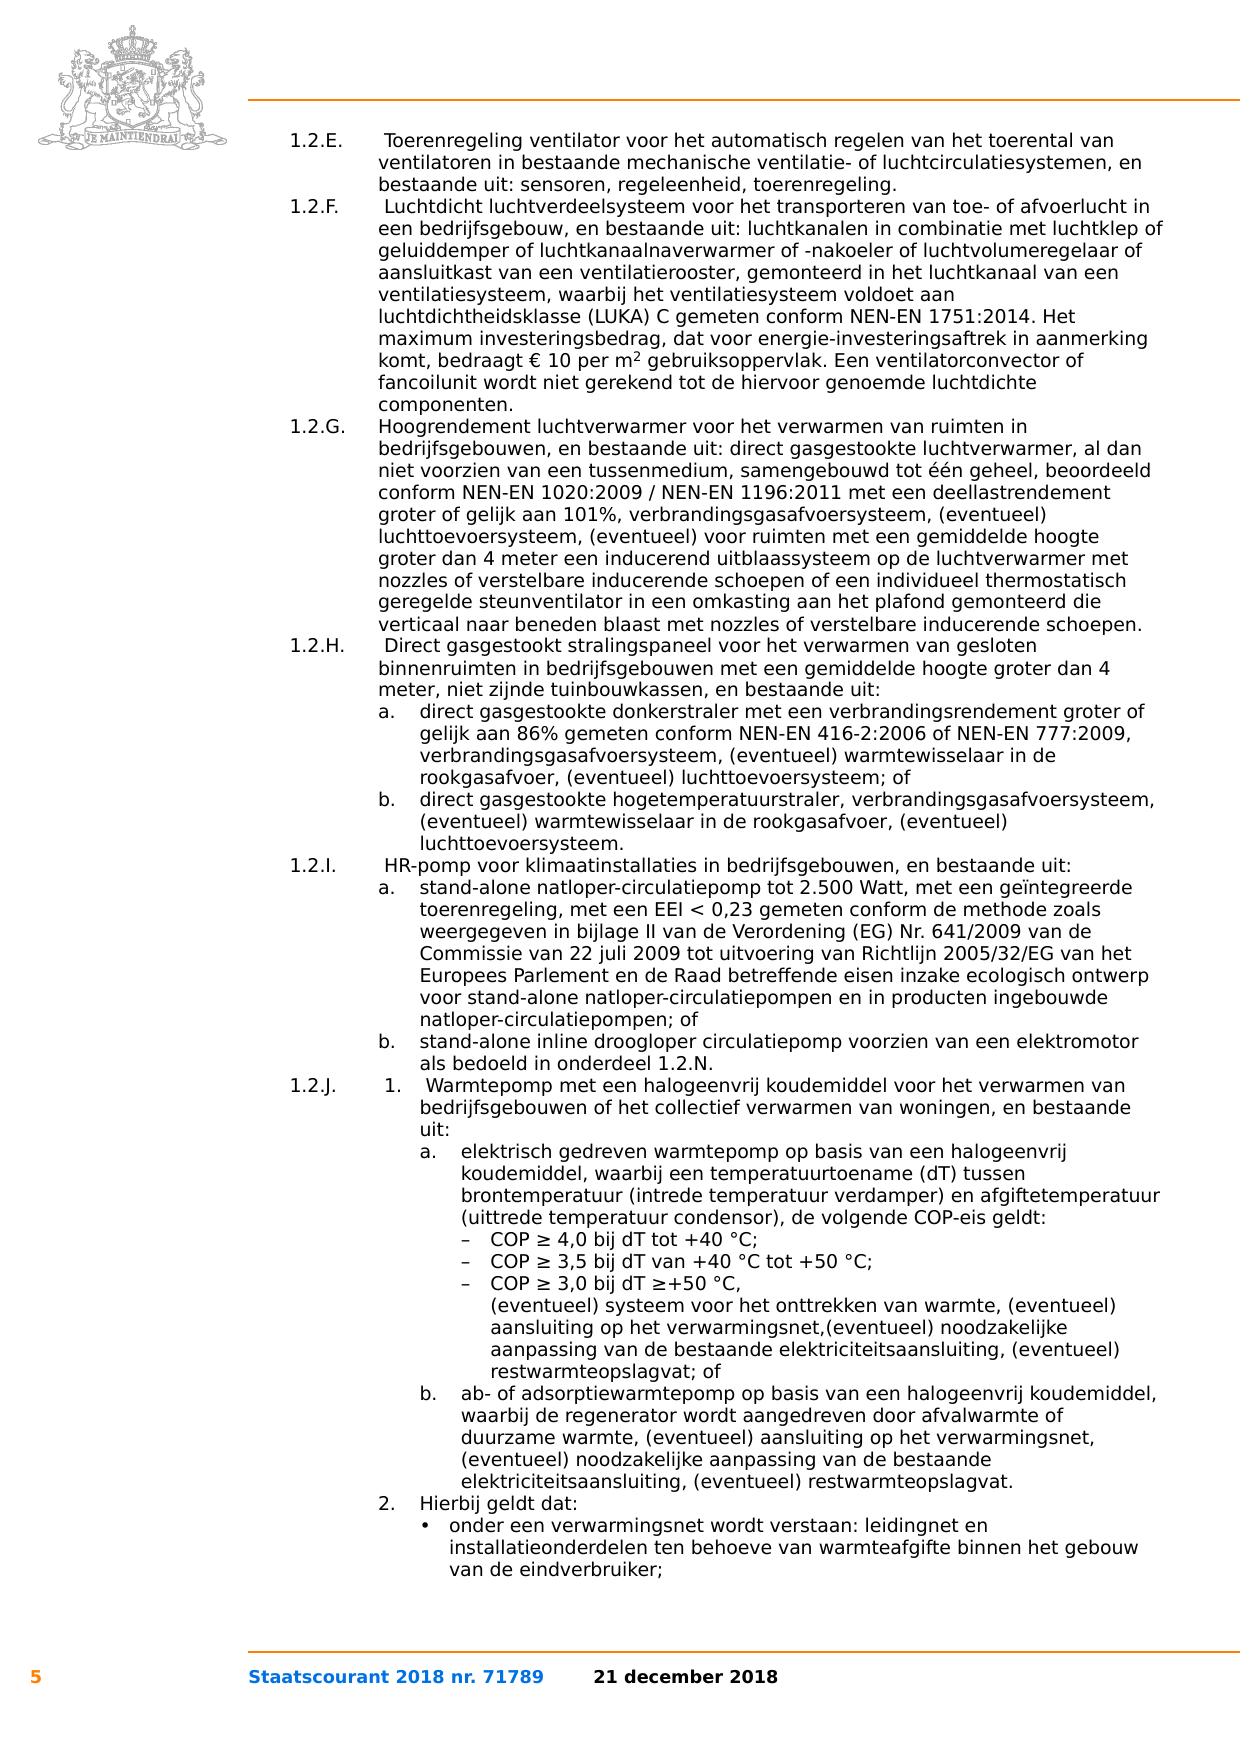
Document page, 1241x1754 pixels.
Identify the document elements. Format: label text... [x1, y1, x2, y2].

text – COP ≥ 4,0 bij dT tot +40 °C; [461, 1229, 1163, 1251]
text a. elektrisch gedreven warmtepomp op basis van een halogeenvrij koudemiddel, waarbij een temperatuurtoename (dT) tussen brontemperatuur (intrede temperatuur verdamper) en afgiftetemperatuur (uittrede temperatuur condensor), de volgende COP-eis geldt: [419, 1141, 1163, 1229]
text 1.2.G. Hoogrendement luchtverwarmer voor het verwarmen van ruimten in bedrijfsgebouwen, en bestaande uit: direct gasgestookte luchtverwarmer, al dan niet voorzien van een tussenmedium, samengebouwd tot één geheel, beoordeeld conform NEN-EN 1020:2009 / NEN-EN 1196:2011 met een deellastrendement groter of gelijk aan 101%, verbrandingsgasafvoersysteem, (eventueel) luchttoevoersysteem, (eventueel) voor ruimten met een gemiddelde hoogte groter dan 4 meter een inducerend uitblaassysteem op de luchtverwarmer met nozzles of verstelbare inducerende schoepen of een individueel thermostatisch geregelde steunventilator in een omkasting aan het plafond gemonteerd die verticaal naar beneden blaast met nozzles of verstelbare inducerende schoepen. [289, 416, 1163, 635]
text 2. Hierbij geldt dat: [378, 1493, 1163, 1514]
text b. ab- of adsorptiewarmtepomp op basis van een halogeenvrij koudemiddel, waarbij de regenerator wordt aangedreven door afvalwarmte of duurzame warmte, (eventueel) aansluiting op het verwarmingsnet, (eventueel) noodzakelijke aanpassing van de bestaande elektriciteitsaansluiting, (eventueel) restwarmteopslagvat. [419, 1383, 1163, 1493]
text – COP ≥ 3,5 bij dT van +40 °C tot +50 °C; [461, 1251, 1163, 1273]
text – COP ≥ 3,0 bij dT ≥+50 °C, [461, 1273, 1163, 1295]
text b. direct gasgestookte hogetemperatuurstraler, verbrandingsgasafvoersysteem, (eventueel) warmtewisselaar in de rookgasafvoer, (eventueel) luchttoevoersysteem. [378, 789, 1163, 855]
text 1.2.I. HR-pomp voor klimaatinstallaties in bedrijfsgebouwen, en bestaande uit: [289, 855, 1163, 877]
text b. stand-alone inline droogloper circulatiepomp voorzien van een elektromotor als bedoeld in onderdeel 1.2.N. [378, 1031, 1163, 1075]
picture [38, 25, 227, 150]
text 1.2.F. Luchtdicht luchtverdeelsysteem voor het transporteren van toe- of afvoerlucht in een bedrijfsgebouw, en bestaande uit: luchtkanalen in combinatie met luchtklep of geluiddemper of luchtkanaalnaverwarmer of -nakoeler of luchtvolumeregelaar of aansluitkast van een ventilatierooster, gemonteerd in het luchtkanaal van een ventilatiesysteem, waarbij het ventilatiesysteem voldoet aan luchtdichtheidsklasse (LUKA) C gemeten conform NEN-EN 1751:2014. Het maximum investeringsbedrag, dat voor energie-investeringsaftrek in aanmerking komt, bedraagt € 10 per m2 gebruiksoppervlak. Een ventilatorconvector of fancoilunit wordt niet gerekend tot de hiervoor genoemde luchtdichte componenten. [289, 196, 1163, 416]
text 1.2.J. 1. Warmtepomp met een halogeenvrij koudemiddel voor het verwarmen van bedrijfsgebouwen of het collectief verwarmen van woningen, en bestaande uit: [289, 1075, 1163, 1141]
text (eventueel) systeem voor het onttrekken van warmte, (eventueel) aansluiting op het verwarmingsnet,(eventueel) noodzakelijke aanpassing van de bestaande elektriciteitsaansluiting, (eventueel) restwarmteopslagvat; of [490, 1295, 1163, 1383]
text • onder een verwarmingsnet wordt verstaan: leidingnet en installatieonderdelen ten behoeve van warmteafgifte binnen het gebouw van de eindverbruiker; [419, 1514, 1163, 1581]
text 1.2.H. Direct gasgestookt stralingspaneel voor het verwarmen van gesloten binnenruimten in bedrijfsgebouwen met een gemiddelde hoogte groter dan 4 meter, niet zijnde tuinbouwkassen, en bestaande uit: [289, 635, 1163, 701]
text 1.2.E. Toerenregeling ventilator voor het automatisch regelen van het toerental van ventilatoren in bestaande mechanische ventilatie- of luchtcirculatiesystemen, en bestaande uit: sensoren, regeleenheid, toerenregeling. [289, 130, 1163, 196]
text a. stand-alone natloper-circulatiepomp tot 2.500 Watt, met een geïntegreerde toerenregeling, met een EEI < 0,23 gemeten conform de methode zoals weergegeven in bijlage II van de Verordening (EG) Nr. 641/2009 van de Commissie van 22 juli 2009 tot uitvoering van Richtlijn 2005/32/EG van het Europees Parlement en de Raad betreffende eisen inzake ecologisch ontwerp voor stand-alone natloper-circulatiepompen en in producten ingebouwde natloper-circulatiepompen; of [378, 877, 1163, 1031]
text a. direct gasgestookte donkerstraler met een verbrandingsrendement groter of gelijk aan 86% gemeten conform NEN-EN 416-2:2006 of NEN-EN 777:2009, verbrandingsgasafvoersysteem, (eventueel) warmtewisselaar in de rookgasafvoer, (eventueel) luchttoevoersysteem; of [378, 701, 1163, 789]
